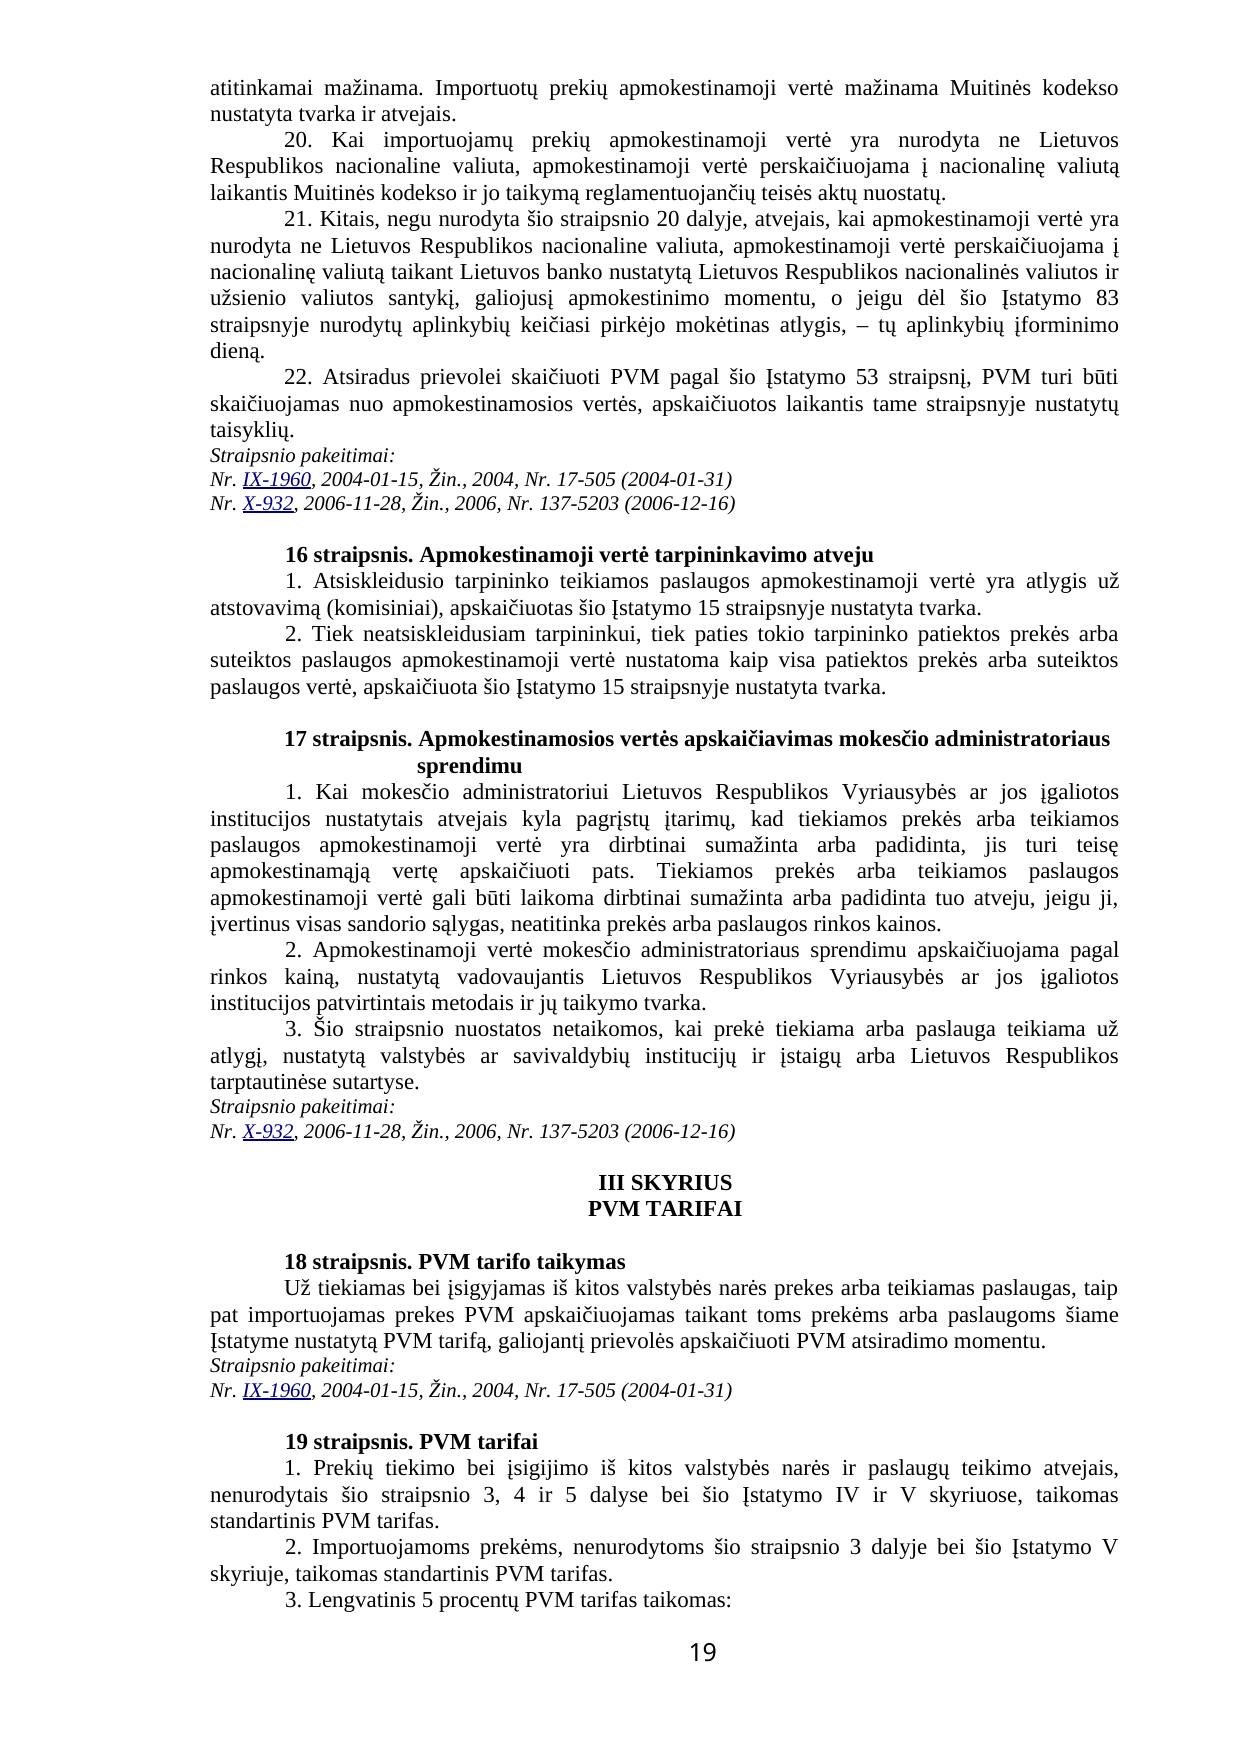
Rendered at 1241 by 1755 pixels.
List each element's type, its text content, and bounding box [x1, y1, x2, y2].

text 18 straipsnis. PVM tarifo taikymas [210, 1248, 1120, 1274]
text Už tiekiamas bei įsigyjamas iš kitos valstybės narės prekes arba teikiamas paslaugas, taip pat importuojamas prekes PVM apskaičiuojamas taikant toms prekėms arba paslaugoms šiame Įstatyme nustatytą PVM tarifą, galiojantį prievolės apskaičiuoti PVM atsiradimo momentu. [210, 1274, 1120, 1353]
text 1. Prekių tiekimo bei įsigijimo iš kitos valstybės narės ir paslaugų teikimo atvejais, nenurodytais šio straipsnio 3, 4 ir 5 dalyse bei šio Įstatymo IV ir V skyriuose, taikomas standartinis PVM tarifas. [210, 1454, 1120, 1533]
text 2. Importuojamoms prekėms, nenurodytoms šio straipsnio 3 dalyje bei šio Įstatymo V skyriuje, taikomas standartinis PVM tarifas. [210, 1533, 1120, 1586]
text 1. Kai mokesčio administratoriui Lietuvos Respublikos Vyriausybės ar jos įgaliotos institucijos nustatytais atvejais kyla pagrįstų įtarimų, kad tiekiamos prekės arba teikiamos paslaugos apmokestinamoji vertė yra dirbtinai sumažinta arba padidinta, jis turi teisę apmokestinamąją vertę apskaičiuoti pats. Tiekiamos prekės arba teikiamos paslaugos apmokestinamoji vertė gali būti laikoma dirbtinai sumažinta arba padidinta tuo atveju, jeigu ji, įvertinus visas sandorio sąlygas, neatitinka prekės arba paslaugos rinkos kainos. [210, 778, 1120, 936]
text III SKYRIUS [210, 1169, 1120, 1195]
text 17 straipsnis. Apmokestinamosios vertės apskaičiavimas mokesčio administratoriaus [210, 726, 1120, 752]
text 2. Apmokestinamoji vertė mokesčio administratoriaus sprendimu apskaičiuojama pagal rinkos kainą, nustatytą vadovaujantis Lietuvos Respublikos Vyriausybės ar jos įgaliotos institucijos patvirtintais metodais ir jų taikymo tvarka. [210, 936, 1120, 1015]
text 20. Kai importuojamų prekių apmokestinamoji vertė yra nurodyta ne Lietuvos Respublikos nacionaline valiuta, apmokestinamoji vertė perskaičiuojama į nacionalinę valiutą laikantis Muitinės kodekso ir jo taikymą reglamentuojančių teisės aktų nuostatų. [210, 126, 1120, 205]
text 16 straipsnis. Apmokestinamoji vertė tarpininkavimo atveju [210, 541, 1120, 567]
text 1. Atsiskleidusio tarpininko teikiamos paslaugos apmokestinamoji vertė yra atlygis už atstovavimą (komisiniai), apskaičiuotas šio Įstatymo 15 straipsnyje nustatyta tvarka. [210, 567, 1120, 620]
text Nr. X-932, 2006-11-28, Žin., 2006, Nr. 137-5203 (2006-12-16) [210, 491, 1120, 515]
text atitinkamai mažinama. Importuotų prekių apmokestinamoji vertė mažinama Muitinės kodekso nustatyta tvarka ir atvejais. [210, 73, 1120, 126]
text sprendimu [210, 752, 1120, 778]
text 19 straipsnis. PVM tarifai [210, 1428, 1120, 1454]
text Straipsnio pakeitimai: [210, 442, 1120, 467]
text Straipsnio pakeitimai: [210, 1353, 1120, 1377]
text 22. Atsiradus prievolei skaičiuoti PVM pagal šio Įstatymo 53 straipsnį, PVM turi būti skaičiuojamas nuo apmokestinamosios vertės, apskaičiuotos laikantis tame straipsnyje nustatytų taisyklių. [210, 363, 1120, 442]
text 21. Kitais, negu nurodyta šio straipsnio 20 dalyje, atvejais, kai apmokestinamoji vertė yra nurodyta ne Lietuvos Respublikos nacionaline valiuta, apmokestinamoji vertė perskaičiuojama į nacionalinę valiutą taikant Lietuvos banko nustatytą Lietuvos Respublikos nacionalinės valiutos ir užsienio valiutos santykį, galiojusį apmokestinimo momentu, o jeigu dėl šio Įstatymo 83 straipsnyje nurodytų aplinkybių keičiasi pirkėjo mokėtinas atlygis, – tų aplinkybių įforminimo dieną. [210, 205, 1120, 363]
text Nr. IX-1960, 2004-01-15, Žin., 2004, Nr. 17-505 (2004-01-31) [210, 467, 1120, 491]
text Nr. X-932, 2006-11-28, Žin., 2006, Nr. 137-5203 (2006-12-16) [210, 1118, 1120, 1143]
text Straipsnio pakeitimai: [210, 1094, 1120, 1118]
text PVM TARIFAI [210, 1195, 1120, 1222]
text 2. Tiek neatsiskleidusiam tarpininkui, tiek paties tokio tarpininko patiektos prekės arba suteiktos paslaugos apmokestinamoji vertė nustatoma kaip visa patiektos prekės arba suteiktos paslaugos vertė, apskaičiuota šio Įstatymo 15 straipsnyje nustatyta tvarka. [210, 620, 1120, 699]
text 3. Šio straipsnio nuostatos netaikomos, kai prekė tiekiama arba paslauga teikiama už atlygį, nustatytą valstybės ar savivaldybių institucijų ir įstaigų arba Lietuvos Respublikos tarptautinėse sutartyse. [210, 1015, 1120, 1094]
text Nr. IX-1960, 2004-01-15, Žin., 2004, Nr. 17-505 (2004-01-31) [210, 1377, 1120, 1402]
text 3. Lengvatinis 5 procentų PVM tarifas taikomas: [210, 1586, 1120, 1612]
